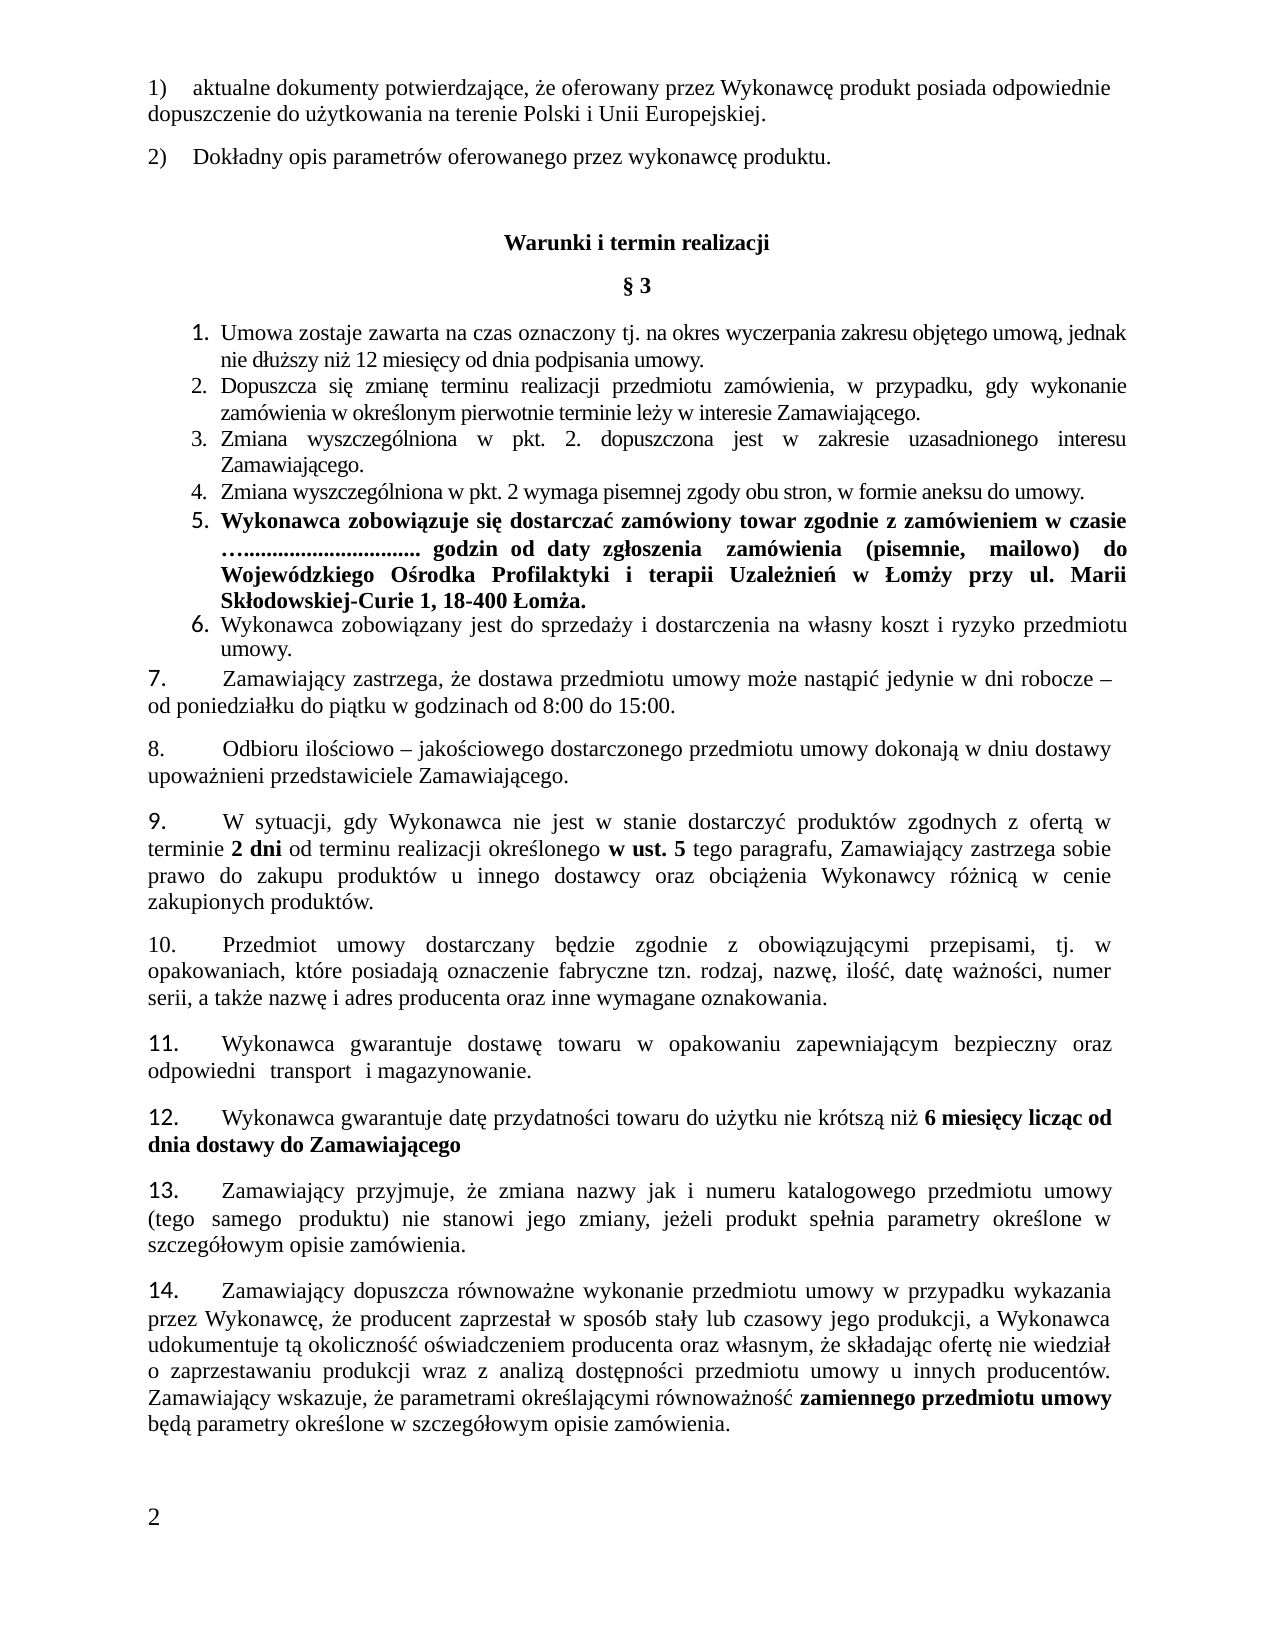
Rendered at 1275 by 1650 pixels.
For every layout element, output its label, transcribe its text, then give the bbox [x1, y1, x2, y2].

list Zmiana wyszczególniona w pkt. 2. dopuszczona jest w zakresie uzasadnionego interesu Zamawiającego. [191, 425, 1127, 478]
list Wykonawca gwarantuje dostawę towaru w opakowaniu zapewniającym bezpieczny oraz odpowiedni transport i magazynowanie. [148, 1027, 1112, 1084]
list Zamawiający przyjmuje, że zmiana nazwy jak i numeru katalogowego przedmiotu umowy (tego samego produktu) nie stanowi jego zmiany, jeżeli produkt spełnia parametry określone w szczegółowym opisie zamówienia. [148, 1174, 1112, 1257]
list Przedmiot umowy dostarczany będzie zgodnie z obowiązującymi przepisami, tj. w opakowaniach, które posiadają oznaczenie fabryczne tzn. rodzaj, nazwę, ilość, datę ważności, numer serii, a także nazwę i adres producenta oraz inne wymagane oznakowania. [148, 931, 1112, 1010]
list Odbioru ilościowo – jakościowego dostarczonego przedmiotu umowy dokonają w dniu dostawy upoważnieni przedstawiciele Zamawiającego. [148, 735, 1112, 788]
list W sytuacji, gdy Wykonawca nie jest w stanie dostarczyć produktów zgodnych z ofertą w terminie 2 dni od terminu realizacji określonego w ust. 5 tego paragrafu, Zamawiający zastrzega sobie prawo do zakupu produktów u innego dostawcy oraz obciążenia Wykonawcy różnicą w cenie zakupionych produktów. [148, 805, 1112, 914]
list Dopuszcza się zmianę terminu realizacji przedmiotu zamówienia, w przypadku, gdy wykonanie zamówienia w określonym pierwotnie terminie leży w interesie Zamawiającego. [191, 372, 1127, 425]
list Wykonawca gwarantuje datę przydatności towaru do użytku nie krótszą niż 6 miesięcy licząc od dnia dostawy do Zamawiającego [148, 1101, 1112, 1157]
list Wykonawca zobowiązuje się dostarczać zamówiony towar zgodnie z zamówieniem w czasie …............................... godzin od daty zgłoszenia zamówienia (pisemnie, mailowo) do Wojewódzkiego Ośrodka Profilaktyki i terapii Uzależnień w Łomży przy ul. Marii Skłodowskiej-Curie 1, 18-400 Łomża. [191, 504, 1127, 614]
text Warunki i termin realizacji [306, 229, 968, 256]
list Zmiana wyszczególniona w pkt. 2 wymaga pisemnej zgody obu stron, w formie aneksu do umowy. [191, 478, 1127, 504]
list aktualne dokumenty potwierdzające, że oferowany przez Wykonawcę produkt posiada odpowiednie dopuszczenie do użytkowania na terenie Polski i Unii Europejskiej. [148, 74, 1112, 126]
text § 3 [306, 273, 968, 299]
list Zamawiający zastrzega, że dostawa przedmiotu umowy może nastąpić jedynie w dni robocze – od poniedziałku do piątku w godzinach od 8:00 do 15:00. [148, 662, 1112, 718]
list Umowa zostaje zawarta na czas oznaczony tj. na okres wyczerpania zakresu objętego umową, jednak nie dłuższy niż 12 miesięcy od dnia podpisania umowy. [191, 316, 1127, 372]
list Wykonawca zobowiązany jest do sprzedaży i dostarczenia na własny koszt i ryzyko przedmiotu umowy. [191, 614, 1127, 662]
list Zamawiający dopuszcza równoważne wykonanie przedmiotu umowy w przypadku wykazania przez Wykonawcę, że producent zaprzestał w sposób stały lub czasowy jego produkcji, a Wykonawca udokumentuje tą okoliczność oświadczeniem producenta oraz własnym, że składając ofertę nie wiedział o zaprzestawaniu produkcji wraz z analizą dostępności przedmiotu umowy u innych producentów. Zamawiający wskazuje, że parametrami określającymi równoważność zamiennego przedmiotu umowy będą parametry określone w szczegółowym opisie zamówienia. [148, 1274, 1112, 1437]
list Dokładny opis parametrów oferowanego przez wykonawcę produktu. [148, 143, 1112, 169]
